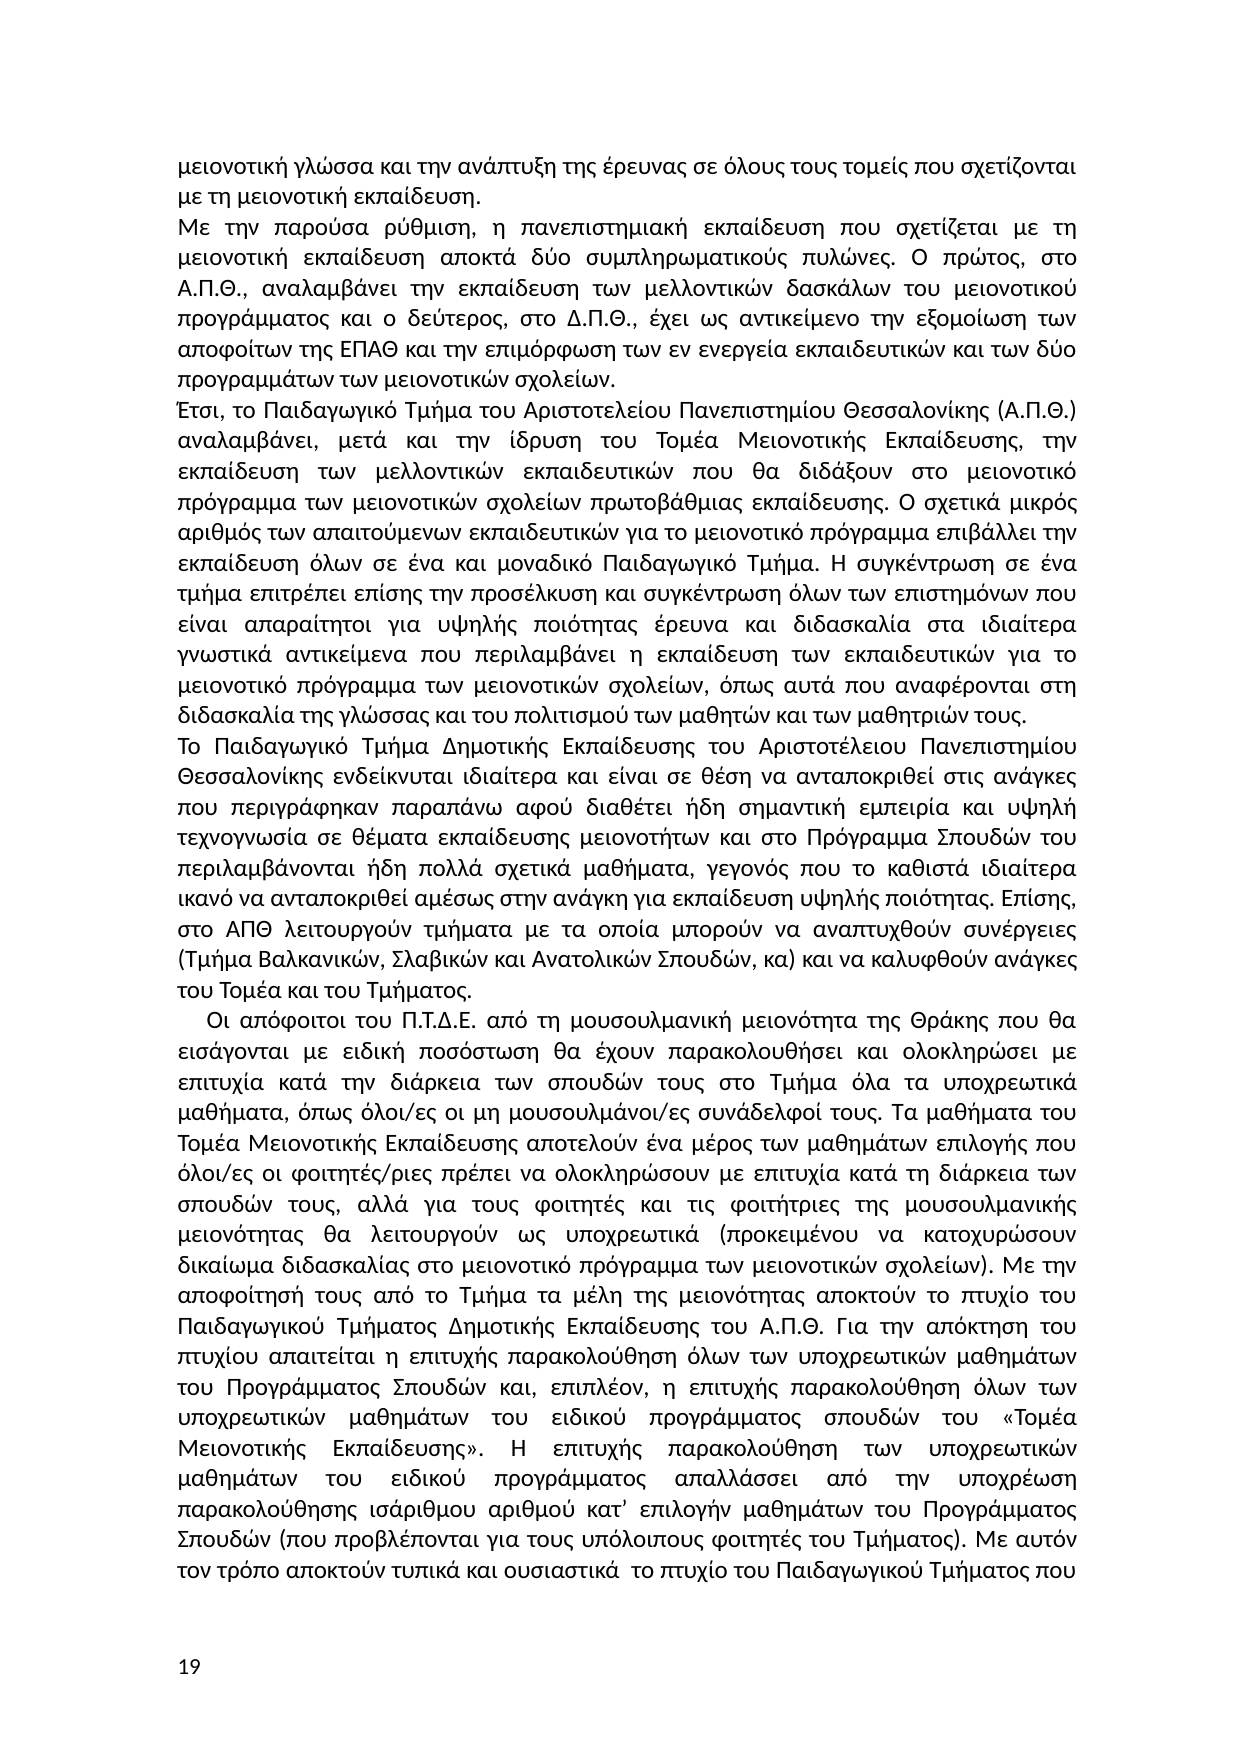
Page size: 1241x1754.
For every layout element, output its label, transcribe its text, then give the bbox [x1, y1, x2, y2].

text Οι απόφοιτοι του Π.Τ.Δ.Ε. από τη μουσουλμανική μειονότητα της Θράκης που θα εισάγονται με ειδική ποσόστωση θα έχουν παρακολουθήσει και ολοκληρώσει με επιτυχία κατά την διάρκεια των σπουδών τους στο Τμήμα όλα τα υποχρεωτικά μαθήματα, όπως όλοι/ες οι μη μουσουλμάνοι/ες συνάδελφοί τους. Τα μαθήματα του Τομέα Μειονοτικής Εκπαίδευσης αποτελούν ένα μέρος των μαθημάτων επιλογής που όλοι/ες οι φοιτητές/ριες πρέπει να ολοκληρώσουν με επιτυχία κατά τη διάρκεια των σπουδών τους, αλλά για τους φοιτητές και τις φοιτήτριες της μουσουλμανικής μειονότητας θα λειτουργούν ως υποχρεωτικά (προκειμένου να κατοχυρώσουν δικαίωμα διδασκαλίας στο μειονοτικό πρόγραμμα των μειονοτικών σχολείων). Με την αποφοίτησή τους από το Τμήμα τα μέλη της μειονότητας αποκτούν το πτυχίο του Παιδαγωγικού Τμήματος Δημοτικής Εκπαίδευσης του Α.Π.Θ. Για την απόκτηση του πτυχίου απαιτείται η επιτυχής παρακολούθηση όλων των υποχρεωτικών μαθημάτων του Προγράμματος Σπουδών και, επιπλέον, η επιτυχής παρακολούθηση όλων των υποχρεωτικών μαθημάτων του ειδικού προγράμματος σπουδών του «Τομέα Μειονοτικής Εκπαίδευσης». Η επιτυχής παρακολούθηση των υποχρεωτικών μαθημάτων του ειδικού προγράμματος απαλλάσσει από την υποχρέωση παρακολούθησης ισάριθμου αριθμού κατ’ επιλογήν μαθημάτων του Προγράμματος Σπουδών (που προβλέπονται για τους υπόλοιπους φοιτητές του Τμήματος). Με αυτόν τον τρόπο αποκτούν τυπικά και ουσιαστικά το πτυχίο του Παιδαγωγικού Τμήματος που [177, 1004, 1078, 1584]
text μειονοτική γλώσσα και την ανάπτυξη της έρευνας σε όλους τους τομείς που σχετίζονται με τη μειονοτική εκπαίδευση. [177, 150, 1078, 211]
subtitle Έτσι, το Παιδαγωγικό Τμήμα του Αριστοτελείου Πανεπιστημίου Θεσσαλονίκης (Α.Π.Θ.) αναλαμβάνει, μετά και την ίδρυση του Τομέα Μειονοτικής Εκπαίδευσης, την εκπαίδευση των μελλοντικών εκπαιδευτικών που θα διδάξουν στο μειονοτικό πρόγραμμα των μειονοτικών σχολείων πρωτοβάθμιας εκπαίδευσης. Ο σχετικά μικρός αριθμός των απαιτούμενων εκπαιδευτικών για το μειονοτικό πρόγραμμα επιβάλλει την εκπαίδευση όλων σε ένα και μοναδικό Παιδαγωγικό Τμήμα. Η συγκέντρωση σε ένα τμήμα επιτρέπει επίσης την προσέλκυση και συγκέντρωση όλων των επιστημόνων που είναι απαραίτητοι για υψηλής ποιότητας έρευνα και διδασκαλία στα ιδιαίτερα γνωστικά αντικείμενα που περιλαμβάνει η εκπαίδευση των εκπαιδευτικών για το μειονοτικό πρόγραμμα των μειονοτικών σχολείων, όπως αυτά που αναφέρονται στη διδασκαλία της γλώσσας και του πολιτισμού των μαθητών και των μαθητριών τους. [177, 394, 1078, 730]
text Το Παιδαγωγικό Τμήμα Δημοτικής Εκπαίδευσης του Αριστοτέλειου Πανεπιστημίου Θεσσαλονίκης ενδείκνυται ιδιαίτερα και είναι σε θέση να ανταποκριθεί στις ανάγκες που περιγράφηκαν παραπάνω αφού διαθέτει ήδη σημαντική εμπειρία και υψηλή τεχνογνωσία σε θέματα εκπαίδευσης μειονοτήτων και στο Πρόγραμμα Σπουδών του περιλαμβάνονται ήδη πολλά σχετικά μαθήματα, γεγονός που το καθιστά ιδιαίτερα ικανό να ανταποκριθεί αμέσως στην ανάγκη για εκπαίδευση υψηλής ποιότητας. Επίσης, στο ΑΠΘ λειτουργούν τμήματα με τα οποία μπορούν να αναπτυχθούν συνέργειες (Τμήμα Βαλκανικών, Σλαβικών και Ανατολικών Σπουδών, κα) και να καλυφθούν ανάγκες του Τομέα και του Τμήματος. [177, 730, 1078, 1004]
text Με την παρούσα ρύθμιση, η πανεπιστημιακή εκπαίδευση που σχετίζεται με τη μειονοτική εκπαίδευση αποκτά δύο συμπληρωματικούς πυλώνες. Ο πρώτος, στο Α.Π.Θ., αναλαμβάνει την εκπαίδευση των μελλοντικών δασκάλων του μειονοτικού προγράμματος και ο δεύτερος, στο Δ.Π.Θ., έχει ως αντικείμενο την εξομοίωση των αποφοίτων της ΕΠΑΘ και την επιμόρφωση των εν ενεργεία εκπαιδευτικών και των δύο προγραμμάτων των μειονοτικών σχολείων. [177, 211, 1078, 394]
